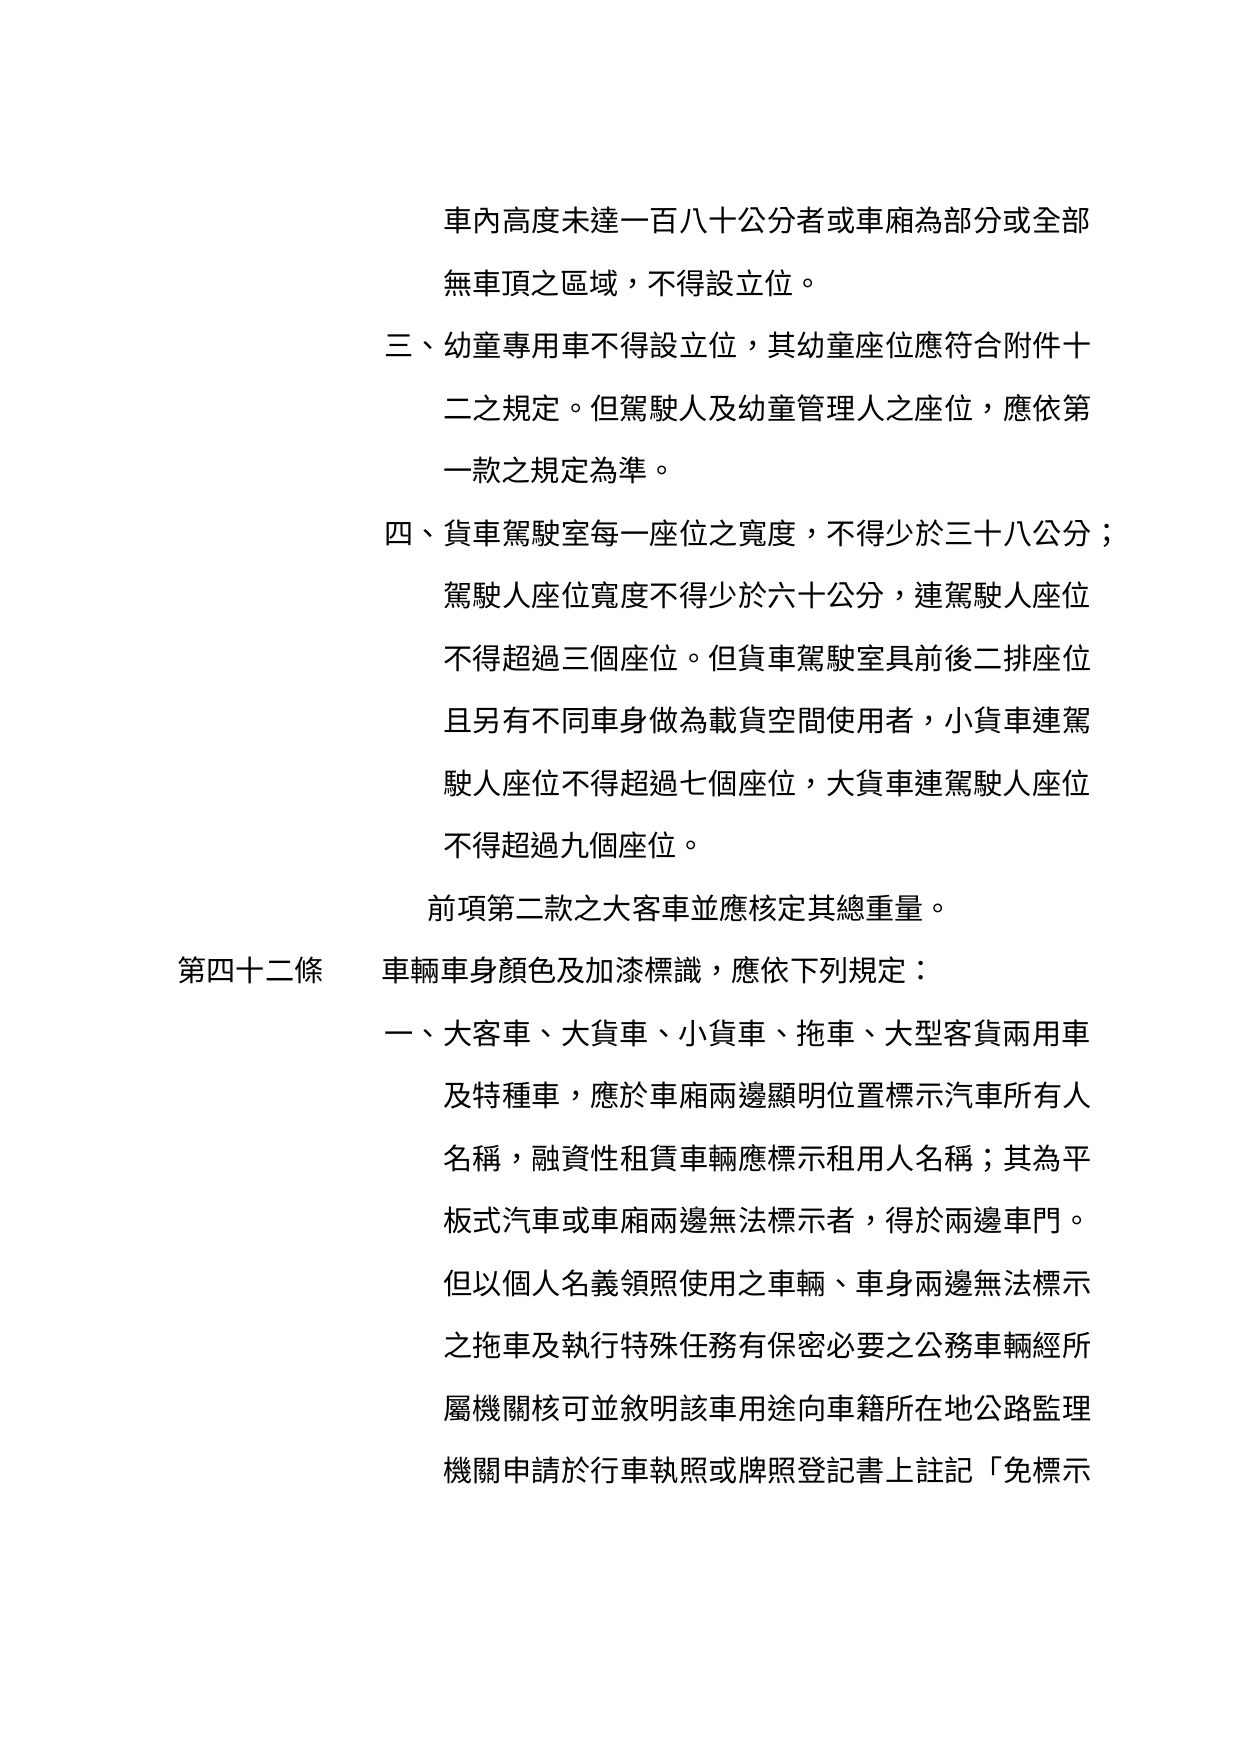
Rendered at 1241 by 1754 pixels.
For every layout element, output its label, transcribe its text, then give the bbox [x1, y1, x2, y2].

list 幼童專用車不得設立位，其幼童座位應符合附件十二之規定。但駕駛人及幼童管理人之座位，應依第一款之規定為準。 [384, 302, 1092, 490]
list 貨車駕駛室每一座位之寬度，不得少於三十八公分；駕駛人座位寬度不得少於六十公分，連駕駛人座位不得超過三個座位。但貨車駕駛室具前後二排座位且另有不同車身做為載貨空間使用者，小貨車連駕駛人座位不得超過七個座位，大貨車連駕駛人座位不得超過九個座位。 [384, 490, 1092, 865]
list 大客車每一座位不得少於四十公分寬、七十公分深；每一立位前後以二十五公分、左右以四十公分計算。但車內高度未達一百八十五公分、雙層公車之下層車內高度未達一百八十公分者或車廂為部分或全部無車頂之區域，不得設立位。 [384, 177, 1092, 302]
list 大客車、大貨車、小貨車、拖車、大型客貨兩用車及特種車，應於車廂兩邊顯明位置標示汽車所有人名稱，融資性租賃車輛應標示租用人名稱；其為平板式汽車或車廂兩邊無法標示者，得於兩邊車門。但以個人名義領照使用之車輛、車身兩邊無法標示之拖車及執行特殊任務有保密必要之公務車輛經所屬機關核可並敘明該車用途向車籍所在地公路監理機關申請於行車執照或牌照登記書上註記「免標示 [384, 990, 1092, 1490]
text 前項第二款之大客車並應核定其總重量。 [148, 865, 1092, 927]
text 第四十二條 車輛車身顏色及加漆標識，應依下列規定： [177, 927, 1092, 990]
